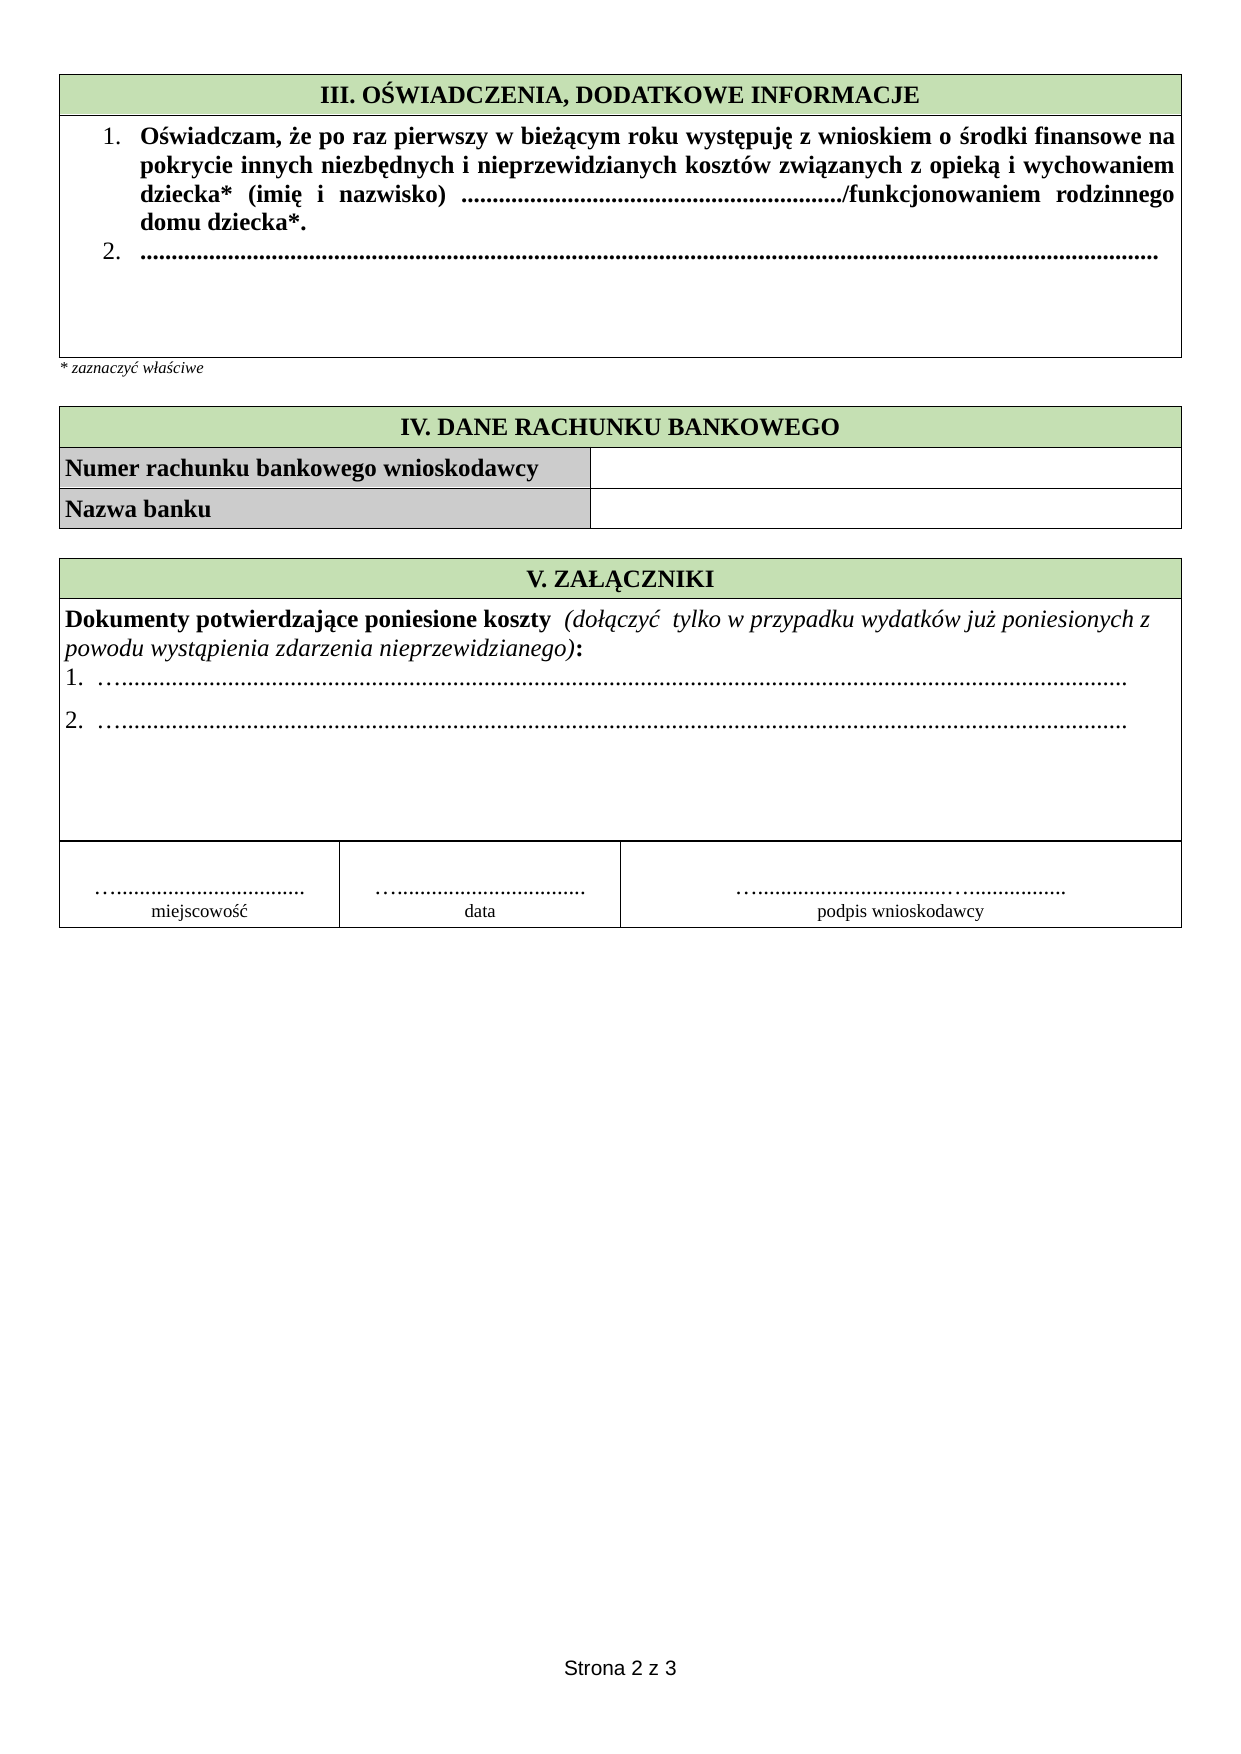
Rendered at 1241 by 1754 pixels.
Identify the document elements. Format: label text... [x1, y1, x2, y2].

table_cell Oświadczam, że po raz pierwszy w bieżącym roku występuję z wnioskiem o środki finansowe na pokrycie innych niezbędnych i nieprzewidzianych kosztów związanych z opieką i wychowaniem dziecka* (imię i nazwisko) ............................................................./funkcjonowaniem rodzinnego domu dziecka*. ................................................................................................................................................................... [60, 116, 1181, 357]
table_header IV. DANE RACHUNKU BANKOWEGO [60, 407, 1181, 447]
table_header ….................................…................. podpis wnioskodawcy [621, 842, 1181, 927]
table_cell Dokumenty potwierdzające poniesione koszty (dołączyć tylko w przypadku wydatków już poniesionych z powodu wystąpienia zdarzenia nieprzewidzianego): 1. …................................................................................................................................................................. 2. …................................................................................................................................................................. [60, 599, 1181, 840]
table_cell Numer rachunku bankowego wnioskodawcy [60, 448, 590, 487]
text * zaznaczyć właściwe [59, 358, 1181, 377]
table_header …................................. miejscowość [60, 842, 339, 927]
table_header V. ZAŁĄCZNIKI [60, 559, 1181, 598]
table_header III. OŚWIADCZENIA, DODATKOWE INFORMACJE [60, 75, 1181, 114]
table_header …................................. data [340, 842, 620, 927]
table_cell Nazwa banku [60, 489, 590, 528]
table_cell [591, 448, 1181, 487]
table_cell [591, 489, 1181, 528]
